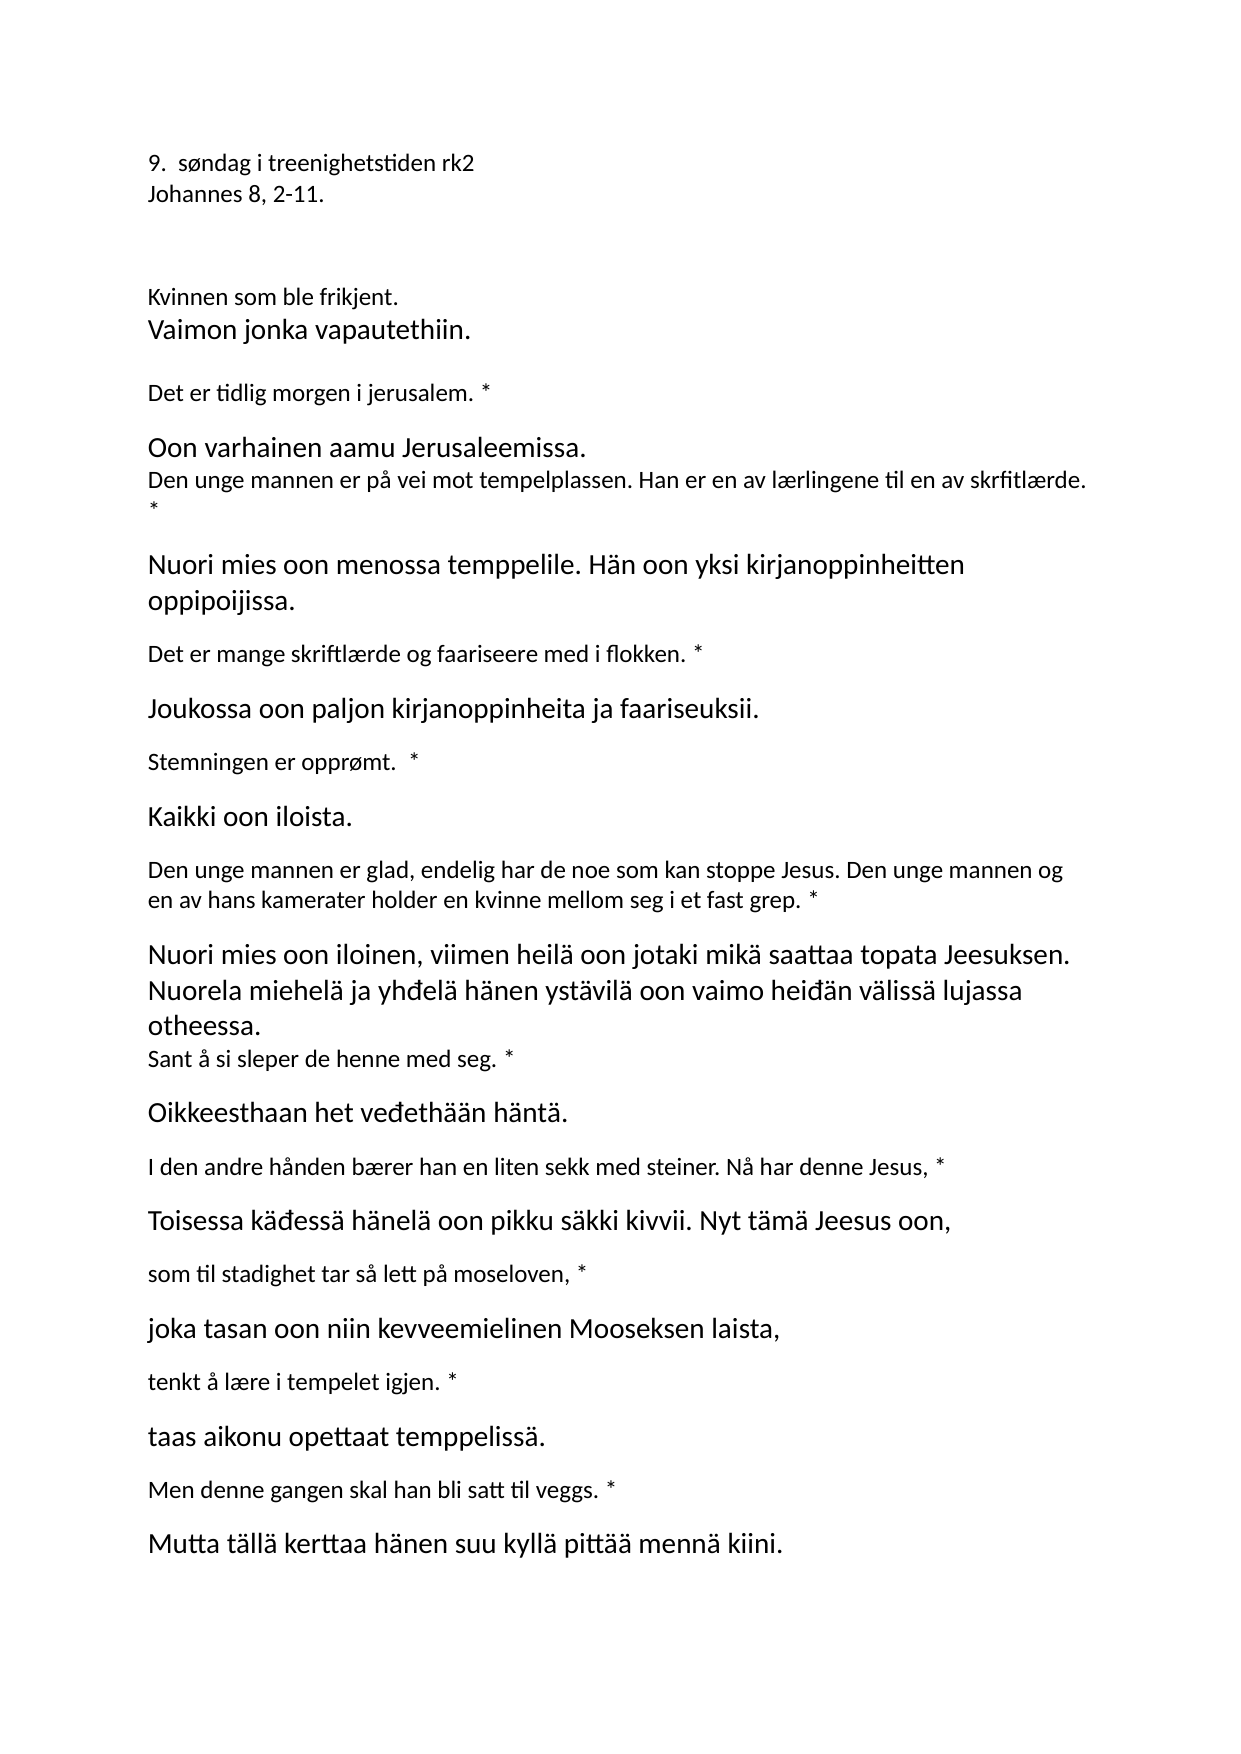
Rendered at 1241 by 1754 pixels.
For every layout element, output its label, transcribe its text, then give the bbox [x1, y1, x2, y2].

text Det er mange skriftlærde og faariseere med i flokken. * [148, 638, 1093, 669]
text Sant å si sleper de henne med seg. * [148, 1043, 1093, 1073]
text Den unge mannen er på vei mot tempelplassen. Han er en av lærlingene til en av skrfitlærde. * [148, 464, 1093, 526]
text I den andre hånden bærer han en liten sekk med steiner. Nå har denne Jesus, * [148, 1151, 1093, 1181]
text Nuori mies oon iloinen, viimen heilä oon jotaki mikä saattaa topata Jeesuksen. Nuorela miehelä ja yhđelä hänen ystävilä oon vaimo heiđän välissä lujassa otheessa. [148, 936, 1093, 1043]
text Vaimon jonka vapautethiin. [148, 311, 1093, 347]
text Det er tidlig morgen i jerusalem. * [148, 377, 1093, 408]
text Johannes 8, 2-11. [148, 178, 1093, 209]
text Oon varhainen aamu Jerusaleemissa. [148, 429, 1093, 464]
text 9. søndag i treenighetstiden rk2 [148, 148, 1093, 178]
text Mutta tällä kerttaa hänen suu kyllä pittää mennä kiini. [148, 1525, 1093, 1561]
text Den unge mannen er glad, endelig har de noe som kan stoppe Jesus. Den unge mannen og en av hans kamerater holder en kvinne mellom seg i et fast grep. * [148, 854, 1093, 915]
text joka tasan oon niin kevveemielinen Mooseksen laista, [148, 1310, 1093, 1345]
text Men denne gangen skal han bli satt til veggs. * [148, 1474, 1093, 1504]
text som til stadighet tar så lett på moseloven, * [148, 1258, 1093, 1289]
text tenkt å lære i tempelet igjen. * [148, 1366, 1093, 1397]
text Kaikki oon iloista. [148, 798, 1093, 833]
text taas aikonu opettaat temppelissä. [148, 1418, 1093, 1453]
text Oikkeesthaan het veđethään häntä. [148, 1094, 1093, 1130]
text Stemningen er opprømt. * [148, 746, 1093, 777]
text Nuori mies oon menossa temppelile. Hän oon yksi kirjanoppinheitten oppipoijissa. [148, 546, 1093, 618]
text Kvinnen som ble frikjent. [148, 281, 1093, 311]
text Joukossa oon paljon kirjanoppinheita ja faariseuksii. [148, 690, 1093, 725]
text Toisessa käđessä hänelä oon pikku säkki kivvii. Nyt tämä Jeesus oon, [148, 1202, 1093, 1238]
